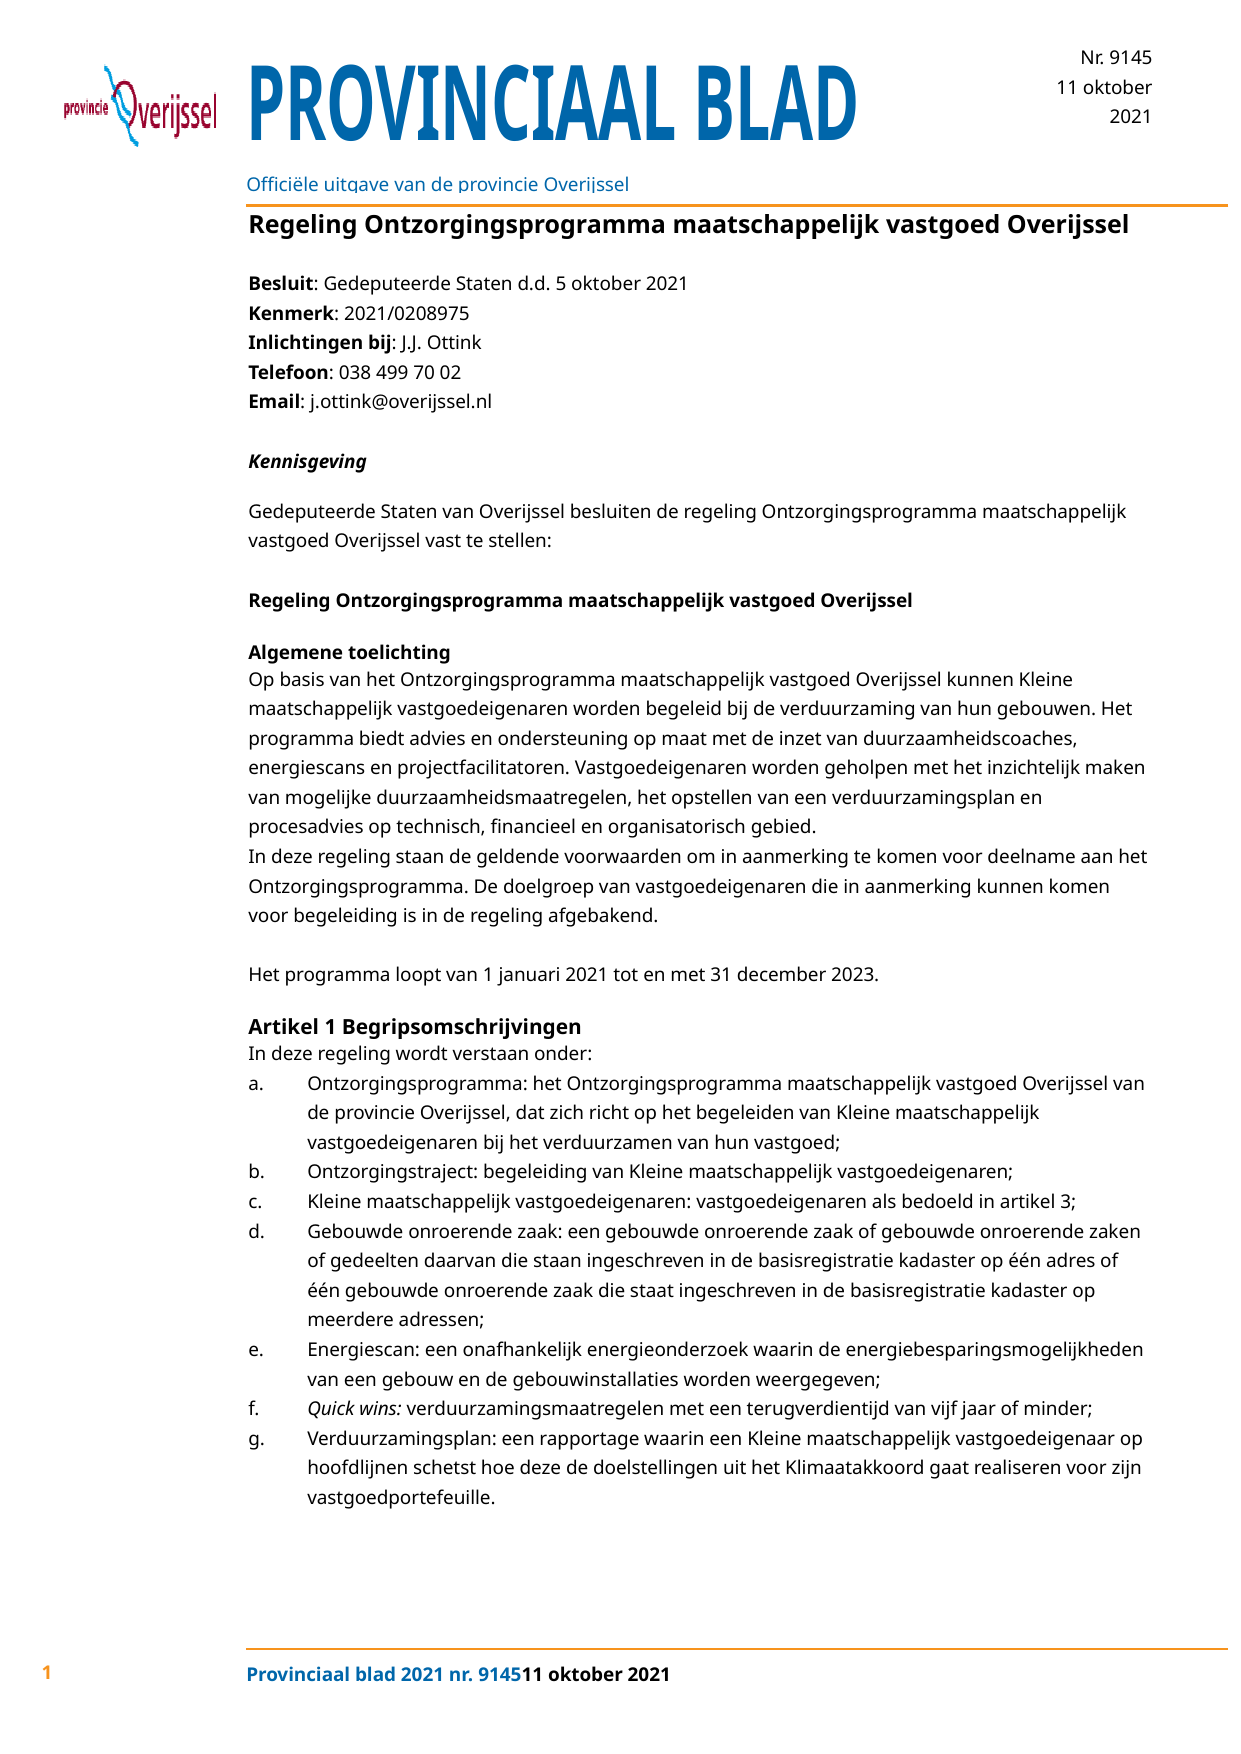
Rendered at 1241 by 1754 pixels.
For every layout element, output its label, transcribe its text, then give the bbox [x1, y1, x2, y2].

text Telefoon: 038 499 70 02 [248, 359, 1152, 385]
list Verduurzamingsplan: een rapportage waarin een Kleine maatschappelijk vastgoedeigenaar op hoofdlijnen schetst hoe deze de doelstellingen uit het Klimaatakkoord gaat realiseren voor zijn vastgoedportefeuille. [248, 1425, 1152, 1510]
picture [41, 47, 231, 172]
text Gedeputeerde Staten van Overijssel besluiten de regeling Ontzorgingsprogramma maatschappelijk vastgoed Overijssel vast te stellen: [248, 498, 1152, 553]
list Quick wins: verduurzamingsmaatregelen met een terugverdientijd van vijf jaar of minder; [248, 1395, 1152, 1421]
text Besluit: Gedeputeerde Staten d.d. 5 oktober 2021 [248, 270, 1152, 296]
list Ontzorgingstraject: begeleiding van Kleine maatschappelijk vastgoedeigenaren; [248, 1159, 1152, 1184]
list Kleine maatschappelijk vastgoedeigenaren: vastgoedeigenaren als bedoeld in artikel 3; [248, 1188, 1152, 1214]
text Op basis van het Ontzorgingsprogramma maatschappelijk vastgoed Overijssel kunnen Kleine maatschappelijk vastgoedeigenaren worden begeleid bij de verduurzaming van hun gebouwen. Het programma biedt advies en ondersteuning op maat met de inzet van duurzaamheidscoaches, energiescans en projectfacilitatoren. Vastgoedeigenaren worden geholpen met het inzichtelijk maken van mogelijke duurzaamheidsmaatregelen, het opstellen van een verduurzamingsplan en procesadvies op technisch, financieel en organisatorisch gebied. [248, 666, 1152, 839]
text Regeling Ontzorgingsprogramma maatschappelijk vastgoed Overijssel [248, 207, 1152, 241]
text Kennisgeving [248, 448, 1152, 473]
text Artikel 1 Begripsomschrijvingen [248, 1012, 1152, 1040]
text Inlichtingen bij: J.J. Ottink [248, 329, 1152, 355]
list Energiescan: een onafhankelijk energieonderzoek waarin de energiebesparingsmogelijkheden van een gebouw en de gebouwinstallaties worden weergegeven; [248, 1336, 1152, 1392]
text Kenmerk: 2021/0208975 [248, 300, 1152, 326]
text In deze regeling staan de geldende voorwaarden om in aanmerking te komen voor deelname aan het Ontzorgingsprogramma. De doelgroep van vastgoedeigenaren die in aanmerking kunnen komen voor begeleiding is in de regeling afgebakend. [248, 843, 1152, 928]
text Algemene toelichting [248, 637, 1152, 666]
text Email: j.ottink@overijssel.nl [248, 389, 1152, 414]
list Ontzorgingsprogramma: het Ontzorgingsprogramma maatschappelijk vastgoed Overijssel van de provincie Overijssel, dat zich richt op het begeleiden van Kleine maatschappelijk vastgoedeigenaren bij het verduurzamen van hun vastgoed; [248, 1070, 1152, 1155]
text Regeling Ontzorgingsprogramma maatschappelijk vastgoed Overijssel [248, 587, 1152, 613]
text In deze regeling wordt verstaan onder: [248, 1040, 1152, 1066]
list Gebouwde onroerende zaak: een gebouwde onroerende zaak of gebouwde onroerende zaken of gedeelten daarvan die staan ingeschreven in de basisregistratie kadaster op één adres of één gebouwde onroerende zaak die staat ingeschreven in de basisregistratie kadaster op meerdere adressen; [248, 1218, 1152, 1332]
text Het programma loopt van 1 januari 2021 tot en met 31 december 2023. [248, 962, 1152, 987]
